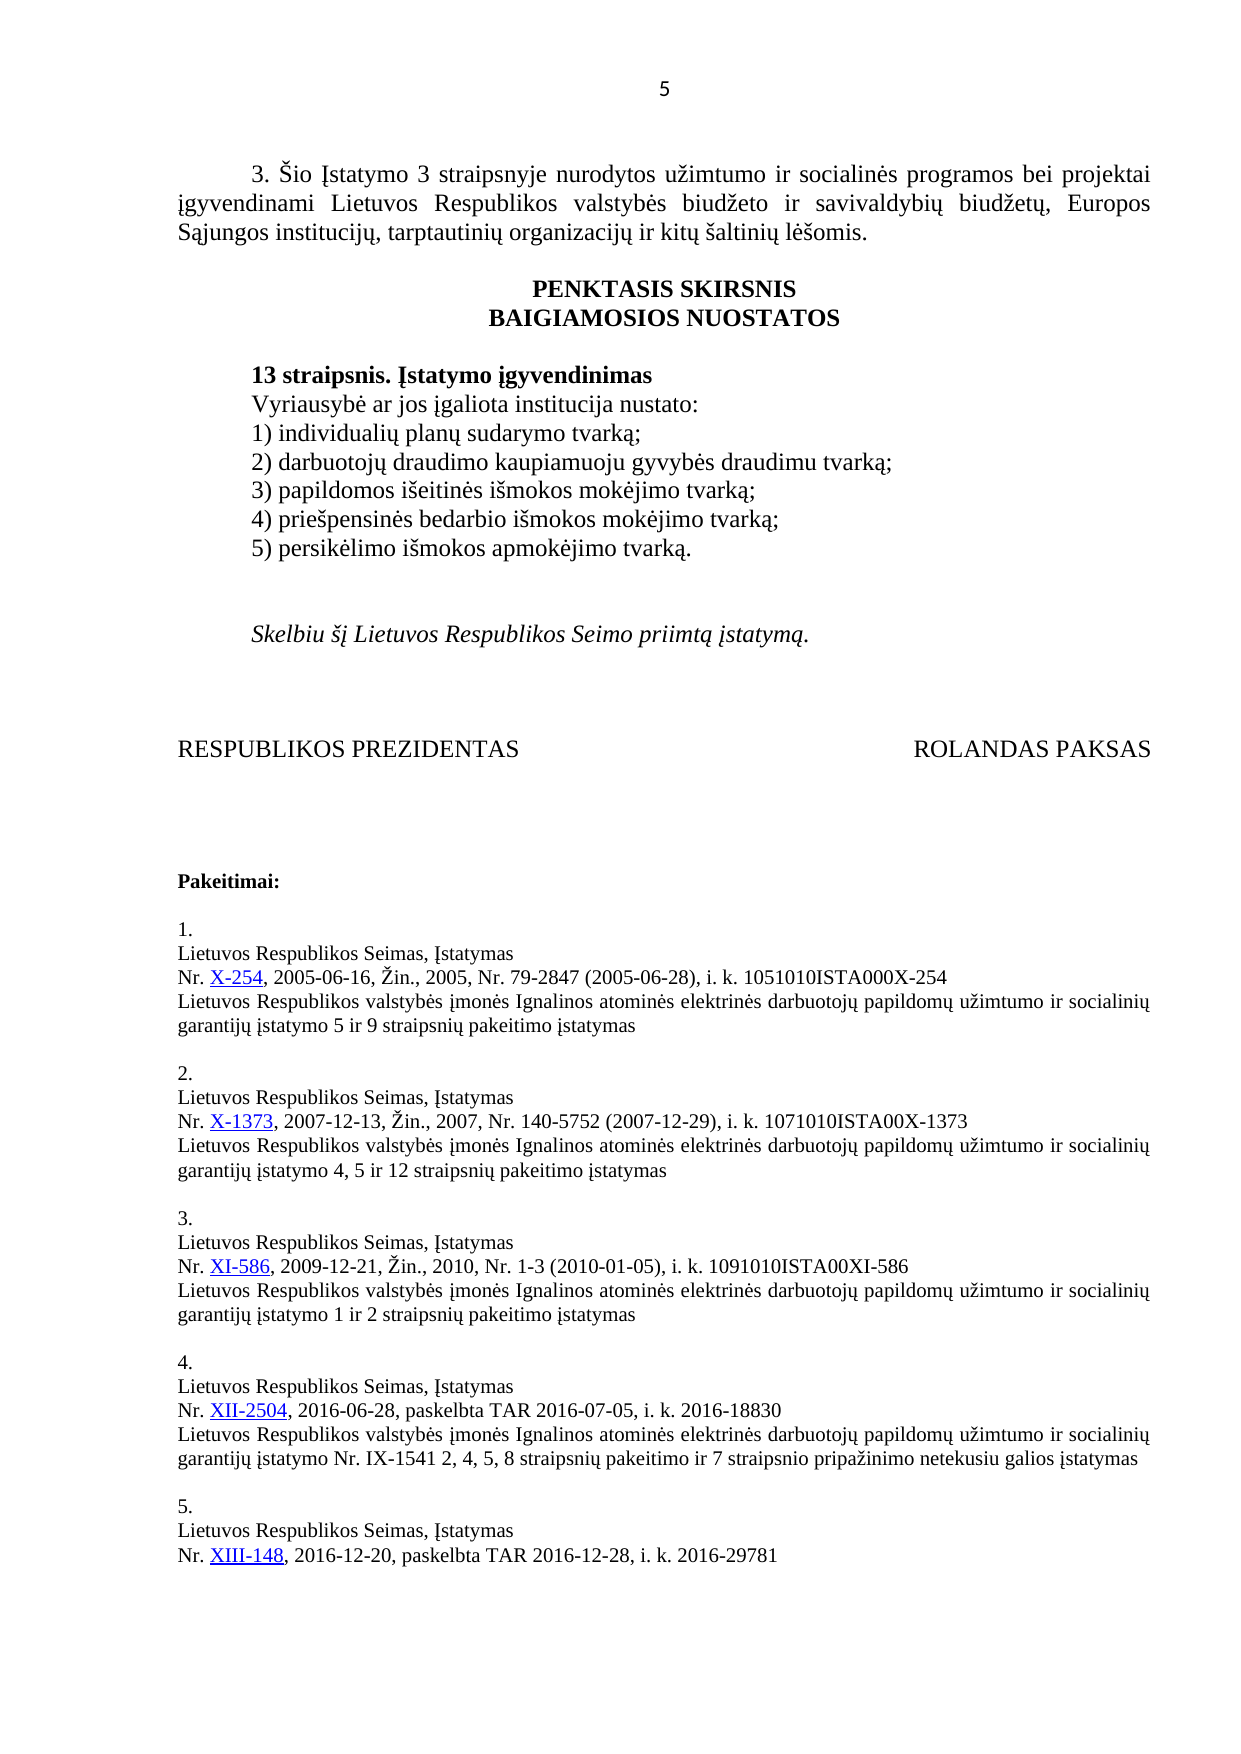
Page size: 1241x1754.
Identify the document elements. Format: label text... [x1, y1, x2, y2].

text Lietuvos Respublikos valstybės įmonės Ignalinos atominės elektrinės darbuotojų papildomų užimtumo ir socialinių garantijų įstatymo 1 ir 2 straipsnių pakeitimo įstatymas [177, 1278, 1152, 1326]
text 3. Šio Įstatymo 3 straipsnyje nurodytos užimtumo ir socialinės programos bei projektai įgyvendinami Lietuvos Respublikos valstybės biudžeto ir savivaldybių biudžetų, Europos Sąjungos institucijų, tarptautinių organizacijų ir kitų šaltinių lėšomis. [177, 159, 1152, 246]
text 3) papildomos išeitinės išmokos mokėjimo tvarką; [177, 476, 1152, 504]
text Lietuvos Respublikos Seimas, Įstatymas [177, 1230, 1152, 1254]
text Skelbiu šį Lietuvos Respublikos Seimo priimtą įstatymą. [177, 619, 1152, 648]
text RESPUBLIKOS PREZIDENTAS ROLANDAS PAKSAS [177, 734, 1152, 763]
text Vyriausybė ar jos įgaliota institucija nustato: [177, 389, 1152, 418]
text Pakeitimai: [177, 869, 1152, 893]
text Lietuvos Respublikos valstybės įmonės Ignalinos atominės elektrinės darbuotojų papildomų užimtumo ir socialinių garantijų įstatymo 4, 5 ir 12 straipsnių pakeitimo įstatymas [177, 1133, 1152, 1182]
text Lietuvos Respublikos Seimas, Įstatymas [177, 941, 1152, 965]
text Nr. XII-2504, 2016-06-28, paskelbta TAR 2016-07-05, i. k. 2016-18830 [177, 1398, 1152, 1422]
text Lietuvos Respublikos Seimas, Įstatymas [177, 1374, 1152, 1398]
text 4. [177, 1350, 1152, 1374]
text 4) priešpensinės bedarbio išmokos mokėjimo tvarką; [177, 504, 1152, 533]
text Nr. X-254, 2005-06-16, Žin., 2005, Nr. 79-2847 (2005-06-28), i. k. 1051010ISTA000X-254 [177, 965, 1152, 989]
text Nr. XI-586, 2009-12-21, Žin., 2010, Nr. 1-3 (2010-01-05), i. k. 1091010ISTA00XI-586 [177, 1254, 1152, 1278]
text 5) persikėlimo išmokos apmokėjimo tvarką. [177, 533, 1152, 562]
text 3. [177, 1206, 1152, 1230]
text Lietuvos Respublikos valstybės įmonės Ignalinos atominės elektrinės darbuotojų papildomų užimtumo ir socialinių garantijų įstatymo 5 ir 9 straipsnių pakeitimo įstatymas [177, 989, 1152, 1037]
text Lietuvos Respublikos valstybės įmonės Ignalinos atominės elektrinės darbuotojų papildomų užimtumo ir socialinių garantijų įstatymo Nr. IX-1541 2, 4, 5, 8 straipsnių pakeitimo ir 7 straipsnio pripažinimo netekusiu galios įstatymas [177, 1422, 1152, 1470]
text 13 straipsnis. Įstatymo įgyvendinimas [177, 361, 1152, 389]
text Lietuvos Respublikos Seimas, Įstatymas [177, 1518, 1152, 1542]
text Nr. XIII-148, 2016-12-20, paskelbta TAR 2016-12-28, i. k. 2016-29781 [177, 1542, 1152, 1567]
text 2. [177, 1061, 1152, 1085]
text 2) darbuotojų draudimo kaupiamuoju gyvybės draudimu tvarką; [177, 447, 1152, 476]
text PENKTASIS SKIRSNIS [177, 274, 1152, 303]
text 1. [177, 917, 1152, 941]
text Nr. X-1373, 2007-12-13, Žin., 2007, Nr. 140-5752 (2007-12-29), i. k. 1071010ISTA00X-1373 [177, 1109, 1152, 1133]
text 1) individualių planų sudarymo tvarką; [177, 418, 1152, 447]
text Lietuvos Respublikos Seimas, Įstatymas [177, 1085, 1152, 1109]
text 5. [177, 1494, 1152, 1518]
text BAIGIAMOSIOS NUOSTATOS [177, 303, 1152, 332]
